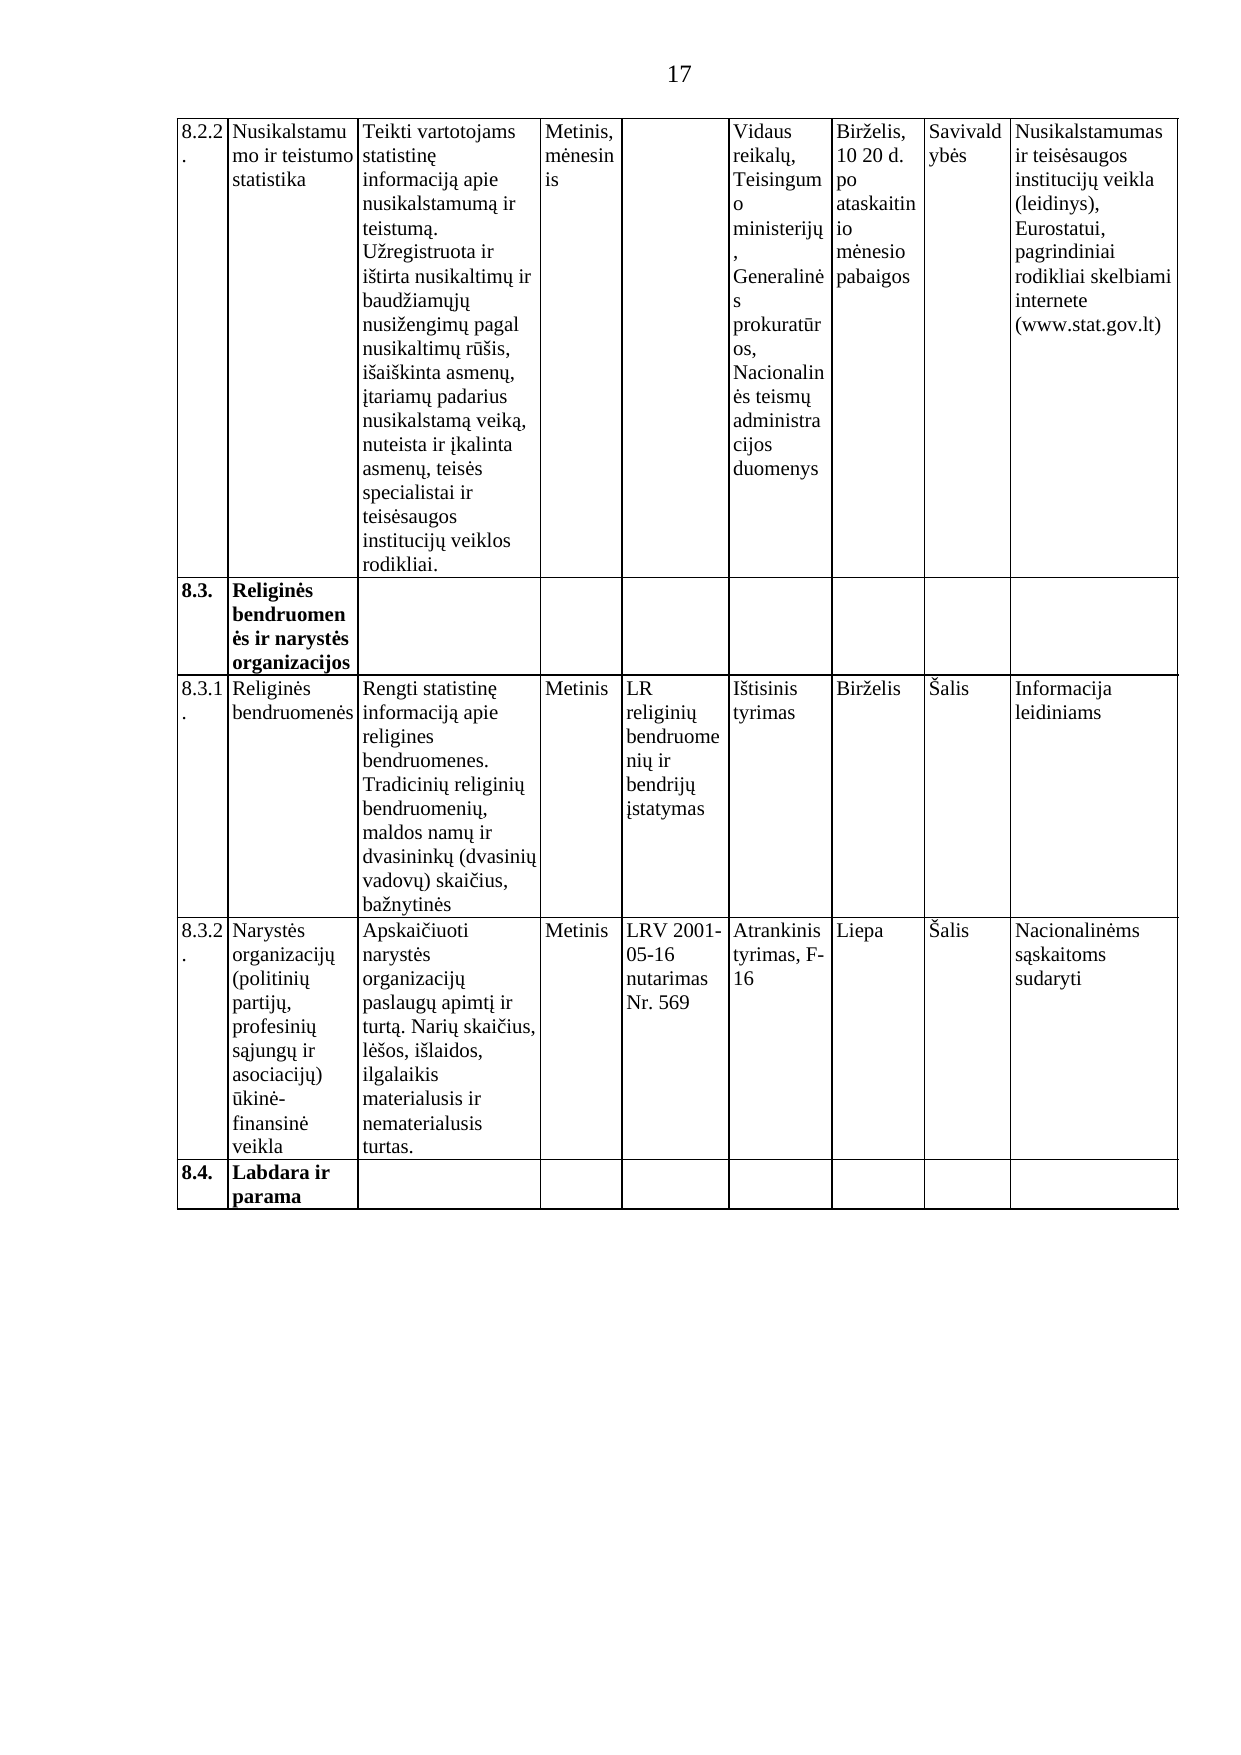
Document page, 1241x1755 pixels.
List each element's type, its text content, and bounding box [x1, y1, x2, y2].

table_cell Religinės bendruomenės [229, 676, 357, 916]
table_cell [623, 119, 728, 576]
table_cell Atrankinis tyrimas, F-16 [730, 918, 831, 1158]
table_cell Ištisinis tyrimas [730, 676, 831, 916]
table_cell [1011, 578, 1177, 674]
table_cell [623, 578, 728, 674]
table_cell [730, 1160, 831, 1208]
table_cell Nusikalstamumo ir teistumo statistika [229, 119, 357, 576]
table_cell Apskaičiuoti narystės organizacijų paslaugų apimtį ir turtą. Narių skaičius, lėšos, išlaidos, ilgalaikis materialusis ir nematerialusis turtas. [359, 918, 540, 1158]
table_cell Savivaldybės [925, 119, 1010, 576]
table_cell [623, 1160, 728, 1208]
table_cell 8.4. [178, 1160, 227, 1208]
table_cell LRV 2001-05-16 nutarimas Nr. 569 [623, 918, 728, 1158]
table_cell Informacija leidiniams [1011, 676, 1177, 916]
table_cell Metinis, mėnesinis [541, 119, 621, 576]
table_cell Liepa [833, 918, 924, 1158]
table_cell [730, 578, 831, 674]
table_cell Šalis [925, 918, 1010, 1158]
table_cell Vidaus reikalų, Teisingumo ministerijų, Generalinės prokuratūros, Nacionalinės teismų administracijos duomenys [730, 119, 831, 576]
table_cell Metinis [541, 918, 621, 1158]
table_cell Nacionalinėms sąskaitoms sudaryti [1011, 918, 1177, 1158]
table_cell [359, 578, 540, 674]
table_cell [541, 1160, 621, 1208]
table_cell Rengti statistinę informaciją apie religines bendruomenes. Tradicinių religinių bendruomenių, maldos namų ir dvasininkų (dvasinių vadovų) skaičius, bažnytinės [359, 676, 540, 916]
table_cell 8.3.2. [178, 918, 227, 1158]
table_cell Šalis [925, 676, 1010, 916]
table_cell [1011, 1160, 1177, 1208]
table_cell Labdara ir parama [229, 1160, 357, 1208]
table_cell 8.3. [178, 578, 227, 674]
table_cell 8.2.2. [178, 119, 227, 576]
table_cell 8.3.1. [178, 676, 227, 916]
table_cell Nusikalstamumas ir teisėsaugos institucijų veikla (leidinys), Eurostatui, pagrindiniai rodikliai skelbiami internete (www.stat.gov.lt) [1011, 119, 1177, 576]
table_cell [833, 578, 924, 674]
table_cell [359, 1160, 540, 1208]
table_cell Teikti vartotojams statistinę informaciją apie nusikalstamumą ir teistumą. Užregistruota ir ištirta nusikaltimų ir baudžiamųjų nusižengimų pagal nusikaltimų rūšis, išaiškinta asmenų, įtariamų padarius nusikalstamą veiką, nuteista ir įkalinta asmenų, teisės specialistai ir teisėsaugos institucijų veiklos rodikliai. [359, 119, 540, 576]
table_cell Birželis [833, 676, 924, 916]
table_cell LR religinių bendruomenių ir bendrijų įstatymas [623, 676, 728, 916]
table_cell [541, 578, 621, 674]
table_cell Religinės bendruomenės ir narystės organizacijos [229, 578, 357, 674]
table_cell [925, 1160, 1010, 1208]
table_cell [925, 578, 1010, 674]
table_cell [833, 1160, 924, 1208]
table_cell Narystės organizacijų (politinių partijų, profesinių sąjungų ir asociacijų) ūkinė-finansinė veikla [229, 918, 357, 1158]
table_cell Birželis, 10 20 d. po ataskaitinio mėnesio pabaigos [833, 119, 924, 576]
table_cell Metinis [541, 676, 621, 916]
